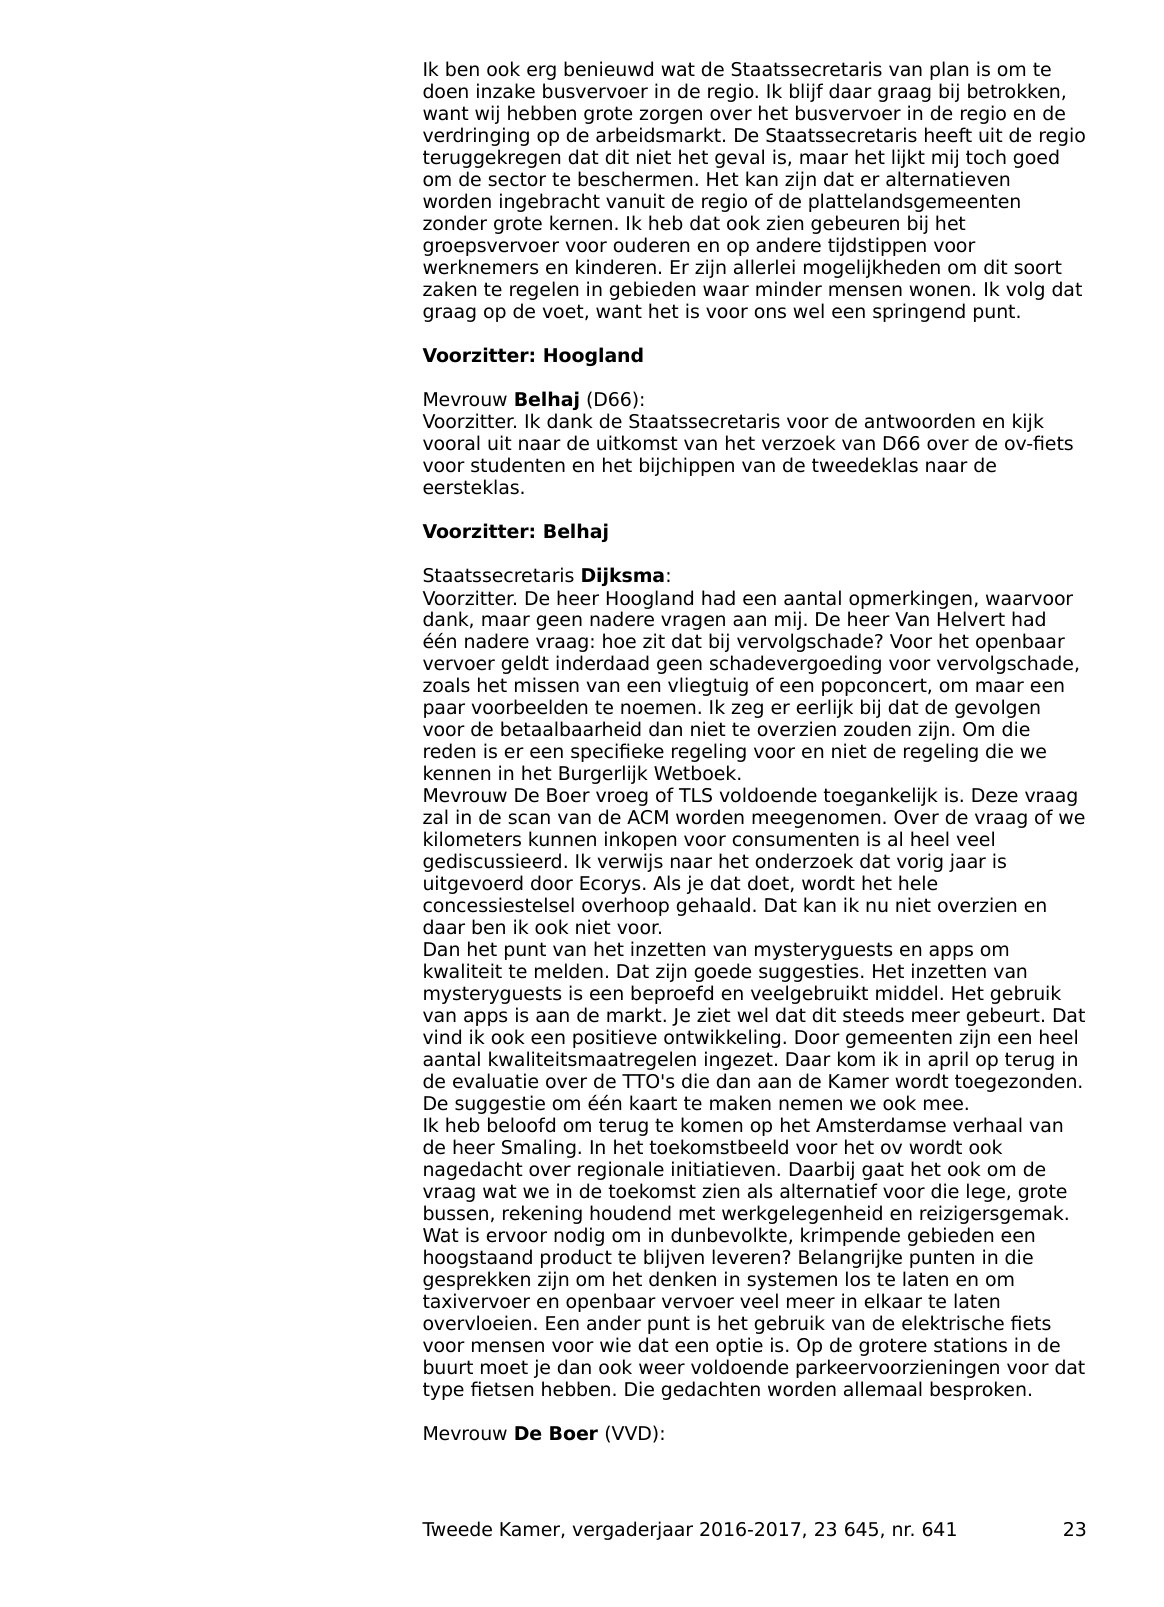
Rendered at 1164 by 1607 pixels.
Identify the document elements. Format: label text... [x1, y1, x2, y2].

text Mevrouw De Boer vroeg of TLS voldoende toegankelijk is. Deze vraag zal in de scan van de ACM worden meegenomen. Over de vraag of we kilometers kunnen inkopen voor consumenten is al heel veel gediscussieerd. Ik verwijs naar het onderzoek dat vorig jaar is uitgevoerd door Ecorys. Als je dat doet, wordt het hele concessiestelsel overhoop gehaald. Dat kan ik nu niet overzien en daar ben ik ook niet voor. [422, 785, 1087, 939]
text Staatssecretaris Dijksma: [422, 565, 1087, 587]
text Mevrouw Belhaj (D66): [422, 389, 1087, 411]
text Mevrouw De Boer (VVD): [422, 1423, 1087, 1445]
text Ik heb beloofd om terug te komen op het Amsterdamse verhaal van de heer Smaling. In het toekomstbeeld voor het ov wordt ook nagedacht over regionale initiatieven. Daarbij gaat het ook om de vraag wat we in de toekomst zien als alternatief voor die lege, grote bussen, rekening houdend met werkgelegenheid en reizigersgemak. Wat is ervoor nodig om in dunbevolkte, krimpende gebieden een hoogstaand product te blijven leveren? Belangrijke punten in die gesprekken zijn om het denken in systemen los te laten en om taxivervoer en openbaar vervoer veel meer in elkaar te laten overvloeien. Een ander punt is het gebruik van de elektrische fiets voor mensen voor wie dat een optie is. Op de grotere stations in de buurt moet je dan ook weer voldoende parkeervoorzieningen voor dat type fietsen hebben. Die gedachten worden allemaal besproken. [422, 1115, 1087, 1401]
subtitle Voorzitter: Belhaj [422, 521, 1087, 543]
text Ik ben ook erg benieuwd wat de Staatssecretaris van plan is om te doen inzake busvervoer in de regio. Ik blijf daar graag bij betrokken, want wij hebben grote zorgen over het busvervoer in de regio en de verdringing op de arbeidsmarkt. De Staatssecretaris heeft uit de regio teruggekregen dat dit niet het geval is, maar het lijkt mij toch goed om de sector te beschermen. Het kan zijn dat er alternatieven worden ingebracht vanuit de regio of de plattelandsgemeenten zonder grote kernen. Ik heb dat ook zien gebeuren bij het groepsvervoer voor ouderen en op andere tijdstippen voor werknemers en kinderen. Er zijn allerlei mogelijkheden om dit soort zaken te regelen in gebieden waar minder mensen wonen. Ik volg dat graag op de voet, want het is voor ons wel een springend punt. [422, 59, 1087, 323]
subtitle Voorzitter: Hoogland [422, 345, 1087, 367]
text Voorzitter. Ik dank de Staatssecretaris voor de antwoorden en kijk vooral uit naar de uitkomst van het verzoek van D66 over de ov-fiets voor studenten en het bijchippen van de tweedeklas naar de eersteklas. [422, 411, 1087, 499]
text Dan het punt van het inzetten van mysteryguests en apps om kwaliteit te melden. Dat zijn goede suggesties. Het inzetten van mysteryguests is een beproefd en veelgebruikt middel. Het gebruik van apps is aan de markt. Je ziet wel dat dit steeds meer gebeurt. Dat vind ik ook een positieve ontwikkeling. Door gemeenten zijn een heel aantal kwaliteitsmaatregelen ingezet. Daar kom ik in april op terug in de evaluatie over de TTO's die dan aan de Kamer wordt toegezonden. De suggestie om één kaart te maken nemen we ook mee. [422, 939, 1087, 1115]
text Voorzitter. De heer Hoogland had een aantal opmerkingen, waarvoor dank, maar geen nadere vragen aan mij. De heer Van Helvert had één nadere vraag: hoe zit dat bij vervolgschade? Voor het openbaar vervoer geldt inderdaad geen schadevergoeding voor vervolgschade, zoals het missen van een vliegtuig of een popconcert, om maar een paar voorbeelden te noemen. Ik zeg er eerlijk bij dat de gevolgen voor de betaalbaarheid dan niet te overzien zouden zijn. Om die reden is er een specifieke regeling voor en niet de regeling die we kennen in het Burgerlijk Wetboek. [422, 587, 1087, 785]
